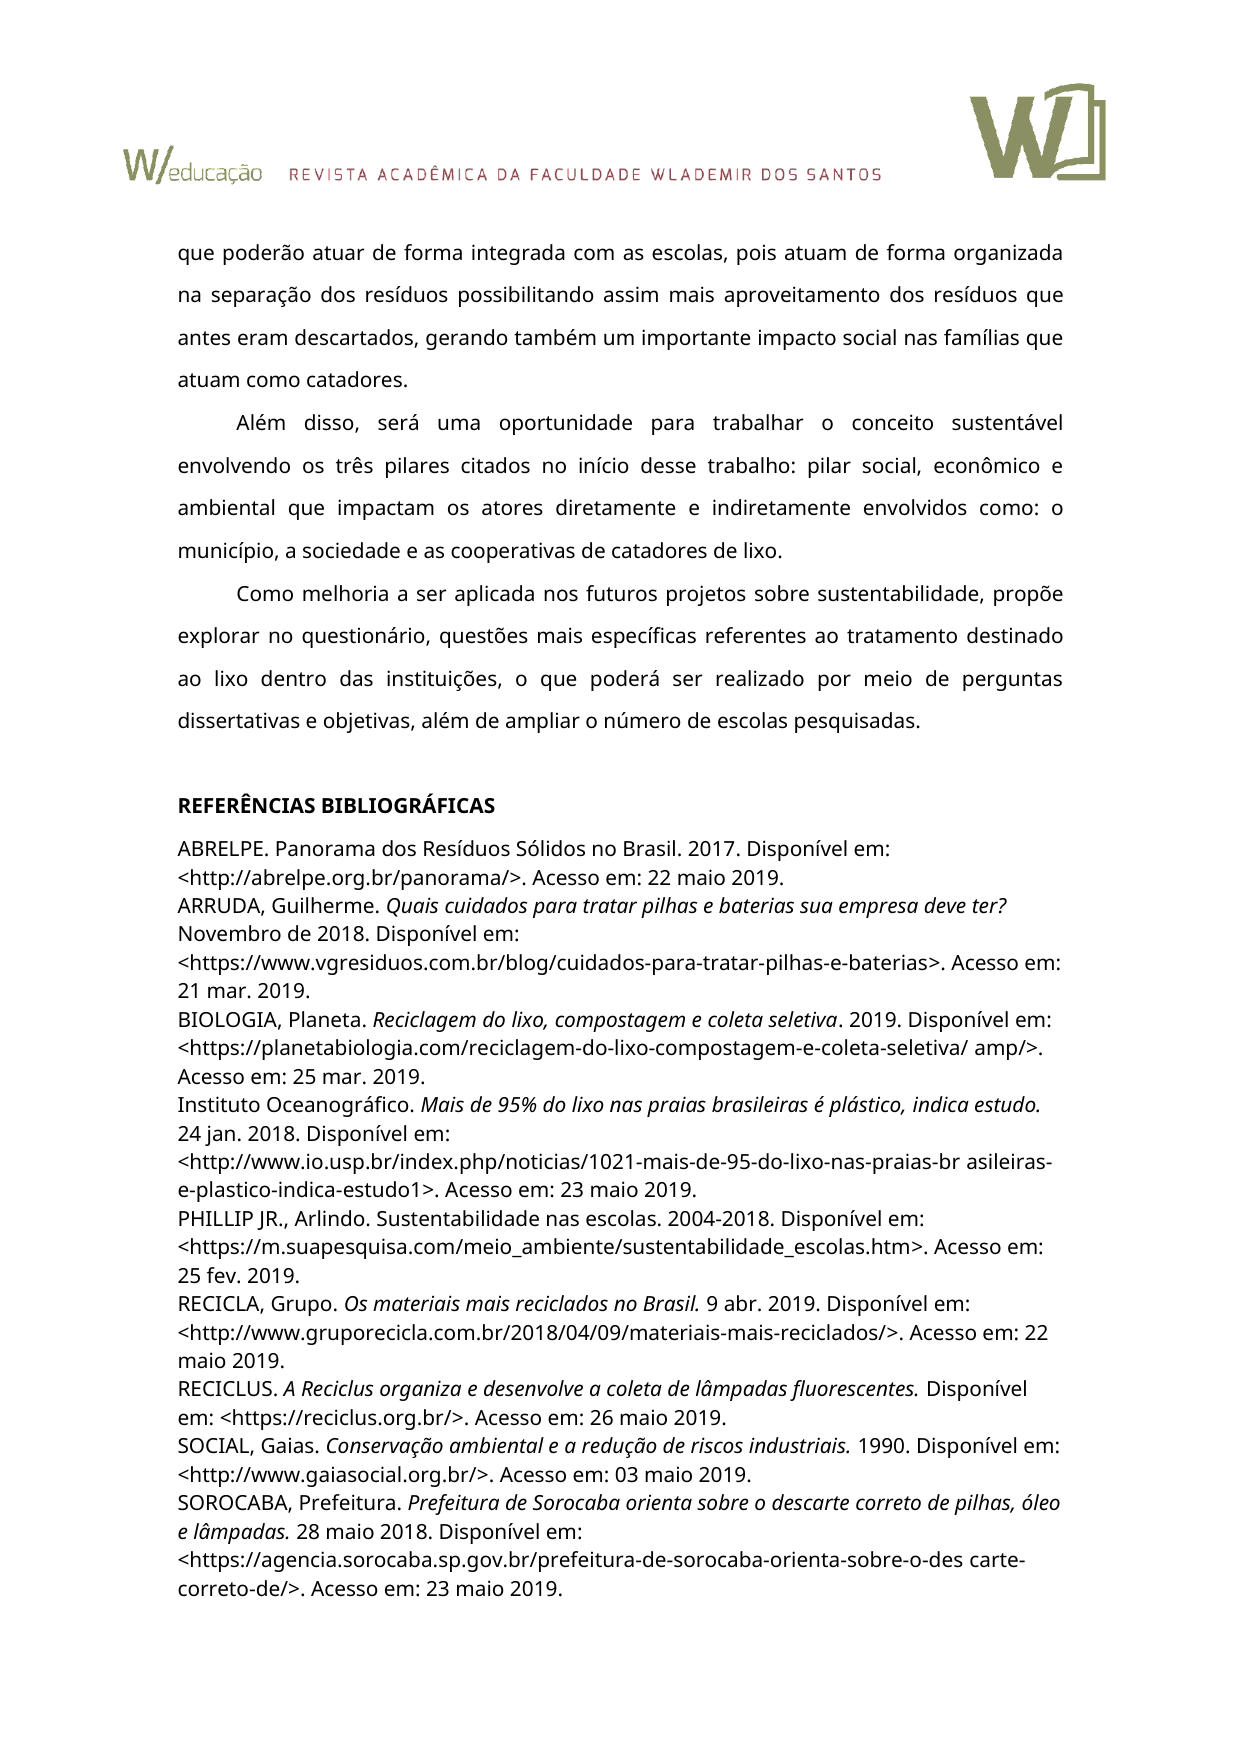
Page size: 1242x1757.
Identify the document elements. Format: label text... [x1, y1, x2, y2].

text BIOLOGIA, Planeta. Reciclagem do lixo, compostagem e coleta seletiva. 2019. Disponível em: [177, 1005, 1064, 1033]
text Além disso, será uma oportunidade para trabalhar o conceito sustentável envolvendo os três pilares citados no início desse trabalho: pilar social, econômico e ambiental que impactam os atores diretamente e indiretamente envolvidos como: o município, a sociedade e as cooperativas de catadores de lixo. [177, 408, 1064, 564]
text que poderão atuar de forma integrada com as escolas, pois atuam de forma organizada na separação dos resíduos possibilitando assim mais aproveitamento dos resíduos que antes eram descartados, gerando também um importante impacto social nas famílias que atuam como catadores. [177, 238, 1064, 394]
subtitle REFERÊNCIAS BIBLIOGRÁFICAS [177, 792, 1064, 820]
text <https://www.vgresiduos.com.br/blog/cuidados-para-tratar-pilhas-e-baterias>. Acesso em: 21 mar. 2019. [177, 948, 1064, 1005]
text <https://m.suapesquisa.com/meio_ambiente/sustentabilidade_escolas.htm>. Acesso em: 25 fev. 2019. [177, 1232, 1064, 1289]
text <http://www.io.usp.br/index.php/noticias/1021-mais-de-95-do-lixo-nas-praias-br asileiras-e-plastico-indica-estudo1>. Acesso em: 23 maio 2019. [177, 1147, 1064, 1204]
picture [23, 0, 1218, 236]
text ABRELPE. Panorama dos Resíduos Sólidos no Brasil. 2017. Disponível em: [177, 834, 1064, 863]
text <http://abrelpe.org.br/panorama/>. Acesso em: 22 maio 2019. [177, 863, 1064, 891]
text Como melhoria a ser aplicada nos futuros projetos sobre sustentabilidade, propõe explorar no questionário, questões mais específicas referentes ao tratamento destinado ao lixo dentro das instituições, o que poderá ser realizado por meio de perguntas dissertativas e objetivas, além de ampliar o número de escolas pesquisadas. [177, 579, 1064, 735]
text SOROCABA, Prefeitura. Prefeitura de Sorocaba orienta sobre o descarte correto de pilhas, óleo e lâmpadas. 28 maio 2018. Disponível em: [177, 1488, 1064, 1545]
text <https://planetabiologia.com/reciclagem-do-lixo-compostagem-e-coleta-seletiva/ amp/>. Acesso em: 25 mar. 2019. [177, 1033, 1064, 1090]
text ARRUDA, Guilherme. Quais cuidados para tratar pilhas e baterias sua empresa deve ter? Novembro de 2018. Disponível em: [177, 891, 1064, 948]
text PHILLIP JR., Arlindo. Sustentabilidade nas escolas. 2004-2018. Disponível em: [177, 1204, 1064, 1232]
text Instituto Oceanográfico. Mais de 95% do lixo nas praias brasileiras é plástico, indica estudo. 24 jan. 2018. Disponível em: [177, 1090, 1064, 1147]
text RECICLA, Grupo. Os materiais mais reciclados no Brasil. 9 abr. 2019. Disponível em: [177, 1289, 1064, 1318]
text RECICLUS. A Reciclus organiza e desenvolve a coleta de lâmpadas fluorescentes. Disponível em: <https://reciclus.org.br/>. Acesso em: 26 maio 2019. [177, 1374, 1064, 1431]
text SOCIAL, Gaias. Conservação ambiental e a redução de riscos industriais. 1990. Disponível em: <http://www.gaiasocial.org.br/>. Acesso em: 03 maio 2019. [177, 1431, 1064, 1488]
text <https://agencia.sorocaba.sp.gov.br/prefeitura-de-sorocaba-orienta-sobre-o-des carte-correto-de/>. Acesso em: 23 maio 2019. [177, 1545, 1064, 1602]
text <http://www.gruporecicla.com.br/2018/04/09/materiais-mais-reciclados/>. Acesso em: 22 maio 2019. [177, 1318, 1064, 1374]
